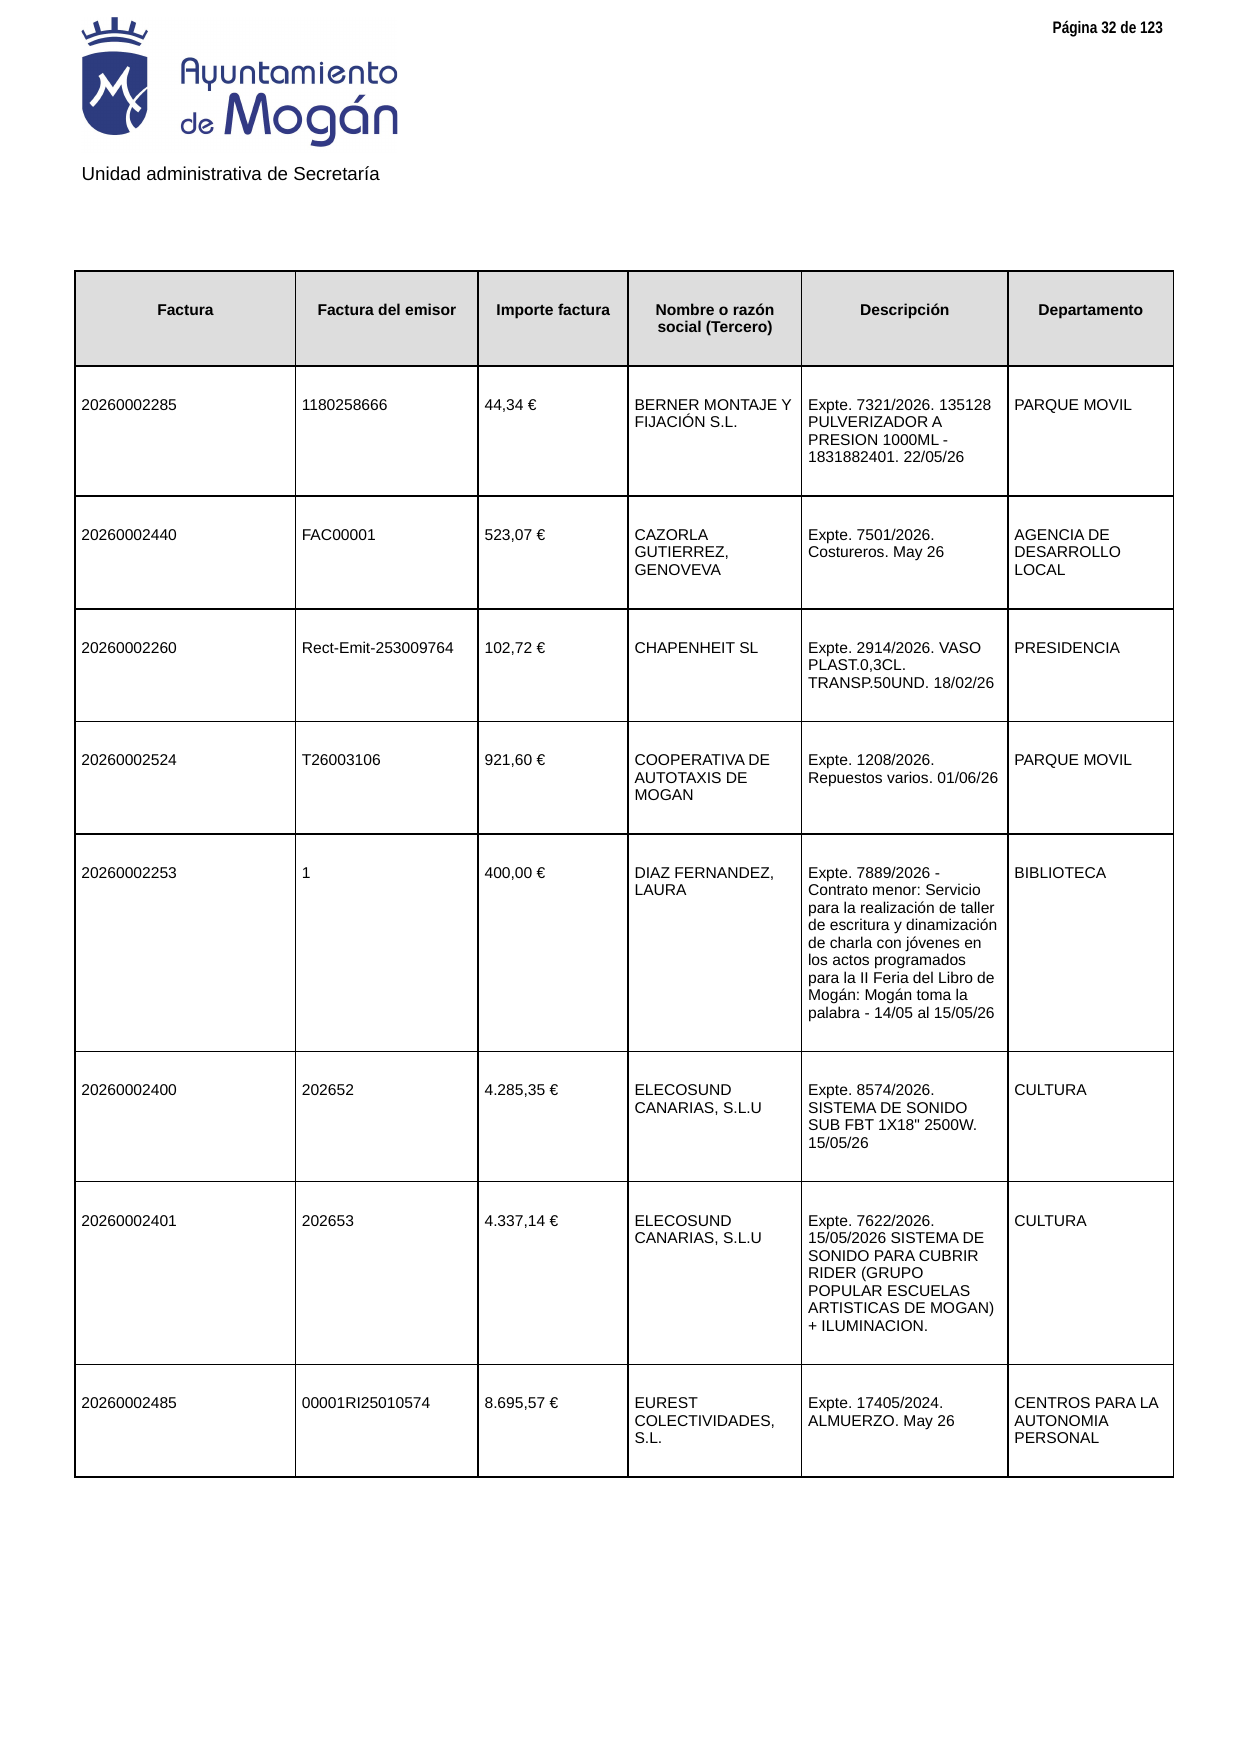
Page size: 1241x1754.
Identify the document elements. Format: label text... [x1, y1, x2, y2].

table_cell 20260002253 [76, 835, 295, 1051]
table_cell 4.285,35 € [479, 1052, 627, 1181]
table_cell 1180258666 [296, 367, 477, 495]
table_cell 44,34 € [479, 367, 627, 495]
table_cell 20260002401 [76, 1182, 295, 1363]
table_cell CHAPENHEIT SL [629, 610, 801, 721]
table_cell Expte. 2914/2026. VASO PLAST.0,3CL. TRANSP.50UND. 18/02/26 [802, 610, 1007, 721]
table_cell Expte. 1208/2026. Repuestos varios. 01/06/26 [802, 722, 1007, 833]
table_cell Expte. 7501/2026. Costureros. May 26 [802, 497, 1007, 608]
table_cell PARQUE MOVIL [1009, 722, 1173, 833]
table_cell 20260002400 [76, 1052, 295, 1181]
table_cell Rect-Emit-253009764 [296, 610, 477, 721]
table_cell 1 [296, 835, 477, 1051]
table_cell 4.337,14 € [479, 1182, 627, 1363]
picture [81, 17, 398, 153]
table_cell BIBLIOTECA [1009, 835, 1173, 1051]
table_cell EUREST COLECTIVIDADES, S.L. [629, 1365, 801, 1476]
table_header Nombre o razón social (Tercero) [629, 272, 801, 365]
table_cell 400,00 € [479, 835, 627, 1051]
table_cell 20260002260 [76, 610, 295, 721]
table_header Importe factura [479, 272, 627, 365]
table_cell Expte. 17405/2024. ALMUERZO. May 26 [802, 1365, 1007, 1476]
table_cell BERNER MONTAJE Y FIJACIÓN S.L. [629, 367, 801, 495]
table_header Factura [76, 272, 295, 365]
table_cell PARQUE MOVIL [1009, 367, 1173, 495]
table_cell CULTURA [1009, 1182, 1173, 1363]
table_header Descripción [802, 272, 1007, 365]
table_cell 202652 [296, 1052, 477, 1181]
table_cell 202653 [296, 1182, 477, 1363]
table_cell AGENCIA DE DESARROLLO LOCAL [1009, 497, 1173, 608]
table_cell 102,72 € [479, 610, 627, 721]
table_cell COOPERATIVA DE AUTOTAXIS DE MOGAN [629, 722, 801, 833]
table_cell 523,07 € [479, 497, 627, 608]
table_cell PRESIDENCIA [1009, 610, 1173, 721]
table_cell Expte. 7889/2026 - Contrato menor: Servicio para la realización de taller de escritura y dinamización de charla con jóvenes en los actos programados para la II Feria del Libro de Mogán: Mogán toma la palabra - 14/05 al 15/05/26 [802, 835, 1007, 1051]
table_cell 00001RI25010574 [296, 1365, 477, 1476]
table_cell T26003106 [296, 722, 477, 833]
table_header Departamento [1009, 272, 1173, 365]
table_cell ELECOSUND CANARIAS, S.L.U [629, 1052, 801, 1181]
table_cell FAC00001 [296, 497, 477, 608]
table_cell Expte. 7321/2026. 135128 PULVERIZADOR A PRESION 1000ML - 1831882401. 22/05/26 [802, 367, 1007, 495]
table_cell ELECOSUND CANARIAS, S.L.U [629, 1182, 801, 1363]
table_cell Expte. 7622/2026. 15/05/2026 SISTEMA DE SONIDO PARA CUBRIR RIDER (GRUPO POPULAR ESCUELAS ARTISTICAS DE MOGAN) + ILUMINACION. [802, 1182, 1007, 1363]
table_cell Expte. 8574/2026. SISTEMA DE SONIDO SUB FBT 1X18" 2500W. 15/05/26 [802, 1052, 1007, 1181]
table_cell 20260002485 [76, 1365, 295, 1476]
table_cell DIAZ FERNANDEZ, LAURA [629, 835, 801, 1051]
table_cell 20260002285 [76, 367, 295, 495]
table_cell 20260002440 [76, 497, 295, 608]
table_cell 20260002524 [76, 722, 295, 833]
table_cell CULTURA [1009, 1052, 1173, 1181]
table_cell 921,60 € [479, 722, 627, 833]
table_cell CAZORLA GUTIERREZ, GENOVEVA [629, 497, 801, 608]
table_cell CENTROS PARA LA AUTONOMIA PERSONAL [1009, 1365, 1173, 1476]
table_header Factura del emisor [296, 272, 477, 365]
table_cell 8.695,57 € [479, 1365, 627, 1476]
